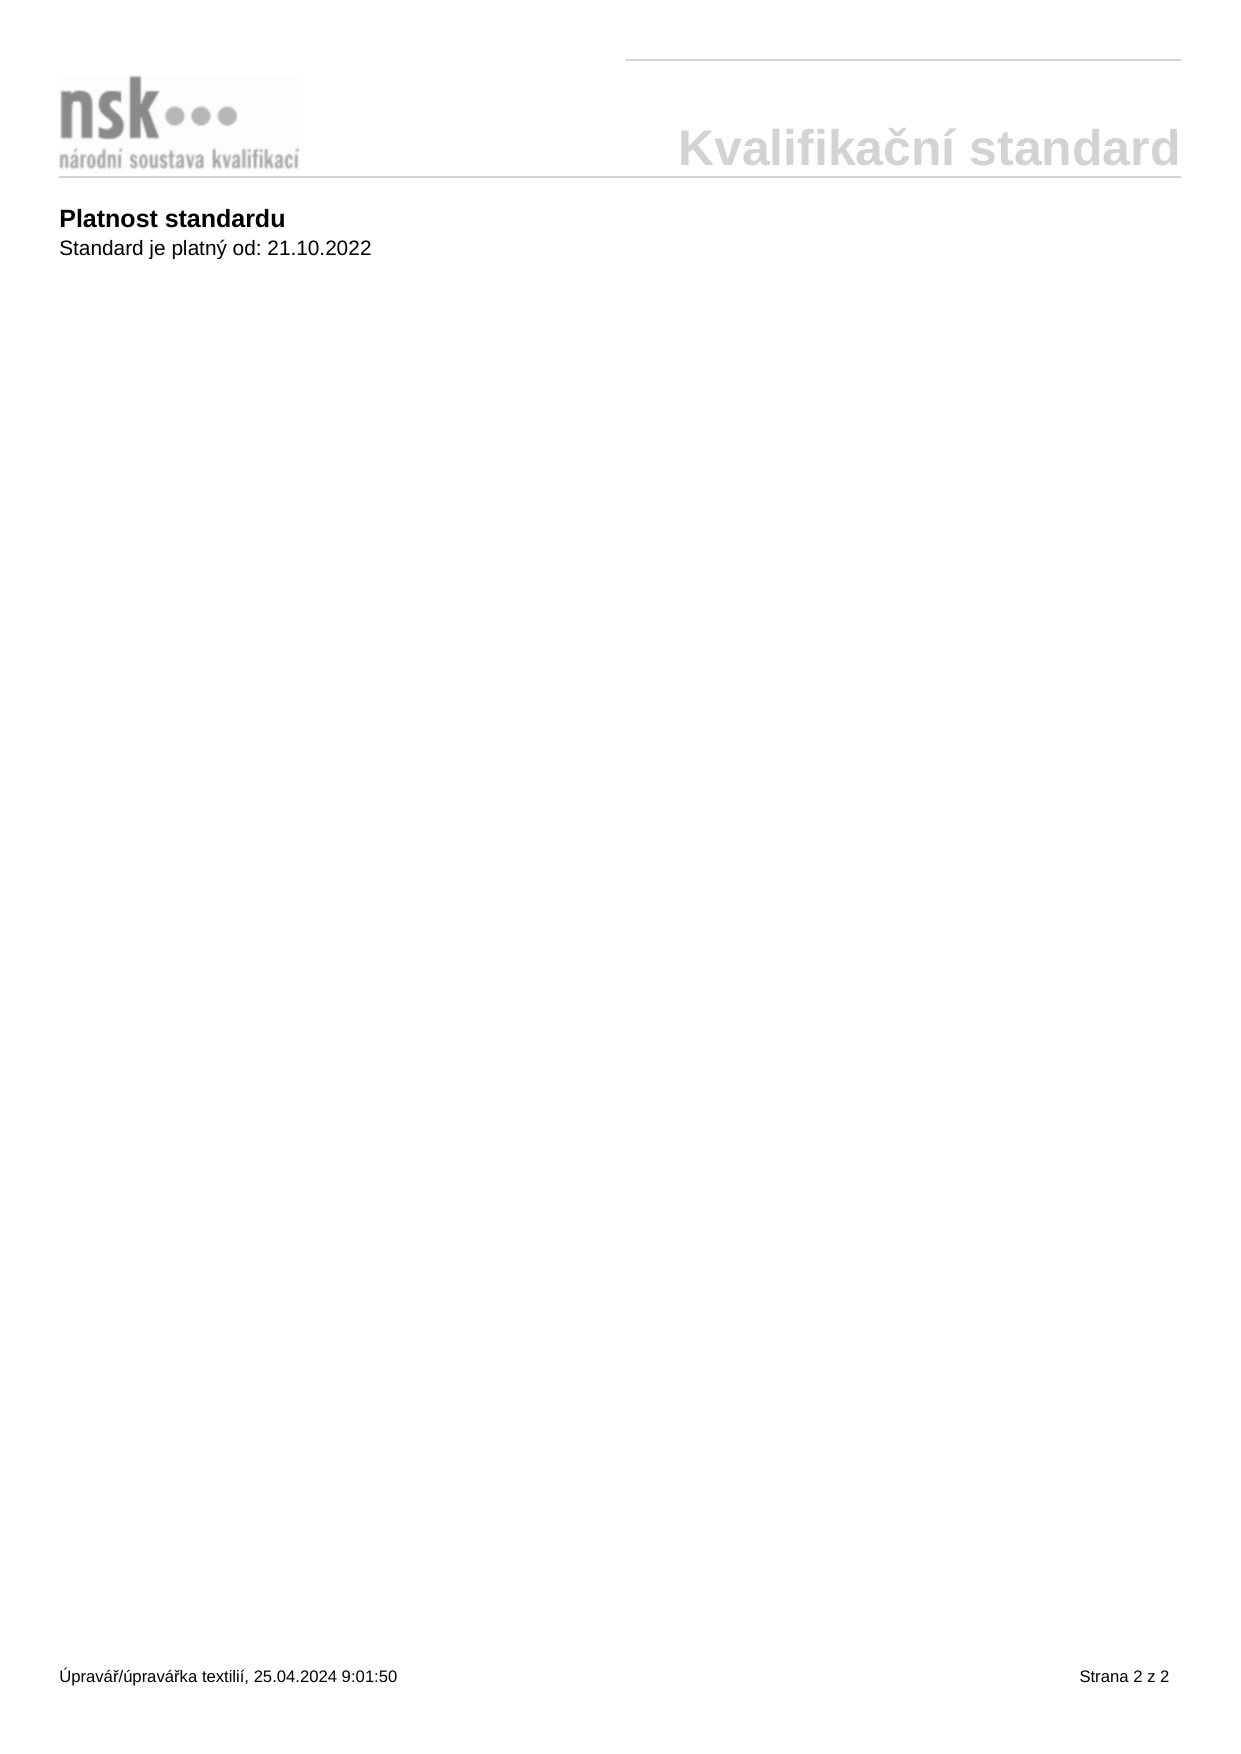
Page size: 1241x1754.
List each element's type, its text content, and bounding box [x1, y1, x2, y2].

table_cell [59, 859, 483, 1159]
table_cell Strana 2 z 2 [862, 1658, 1169, 1694]
table_cell [484, 1409, 620, 1658]
table_cell [862, 859, 1093, 1159]
table_cell [1169, 559, 1181, 859]
table_cell [59, 1409, 483, 1658]
table_cell [626, 1409, 862, 1658]
table_cell Kvalifikační standard [626, 61, 1181, 176]
table_cell [626, 559, 862, 859]
table_cell [59, 559, 483, 859]
table_cell [620, 859, 626, 1159]
picture [58, 59, 621, 171]
table_cell [59, 178, 1181, 194]
table_cell [1169, 259, 1181, 559]
table_cell [626, 194, 862, 200]
table_cell [1169, 859, 1181, 1159]
table_cell Platnost standardu [59, 200, 1181, 236]
table_cell [59, 171, 483, 176]
table_cell [1093, 1409, 1169, 1658]
table_cell [59, 194, 483, 200]
table_cell [1093, 859, 1169, 1159]
table_cell [59, 259, 483, 559]
table_cell [862, 1409, 1093, 1658]
table_cell [1169, 1658, 1181, 1694]
table_cell [620, 259, 626, 559]
table_cell [1093, 194, 1169, 200]
table_cell Úpravář/úpravářka textilií, 25.04.2024 9:01:50 [59, 1658, 862, 1694]
table_cell [621, 59, 626, 170]
table_cell [620, 1409, 626, 1658]
table_cell [484, 859, 620, 1159]
table_cell [484, 1159, 620, 1409]
table_cell [484, 559, 620, 859]
table_cell [626, 259, 862, 559]
table_cell [484, 259, 620, 559]
table_cell [862, 1159, 1093, 1409]
table_cell [620, 559, 626, 859]
table_cell [626, 1159, 862, 1409]
table_cell [484, 194, 620, 200]
table_cell [620, 1159, 626, 1409]
table_cell [1169, 194, 1181, 200]
table_cell [484, 171, 620, 176]
table_cell [59, 1159, 483, 1409]
table_cell [862, 194, 1093, 200]
table_cell [862, 559, 1093, 859]
table_cell [626, 859, 862, 1159]
table_cell Standard je platný od: 21.10.2022 [59, 236, 1181, 259]
table_cell [862, 259, 1093, 559]
table_cell [1093, 1159, 1169, 1409]
table_cell [1169, 1409, 1181, 1658]
table_cell [1093, 559, 1169, 859]
table_cell [1169, 1159, 1181, 1409]
table_cell [1093, 259, 1169, 559]
